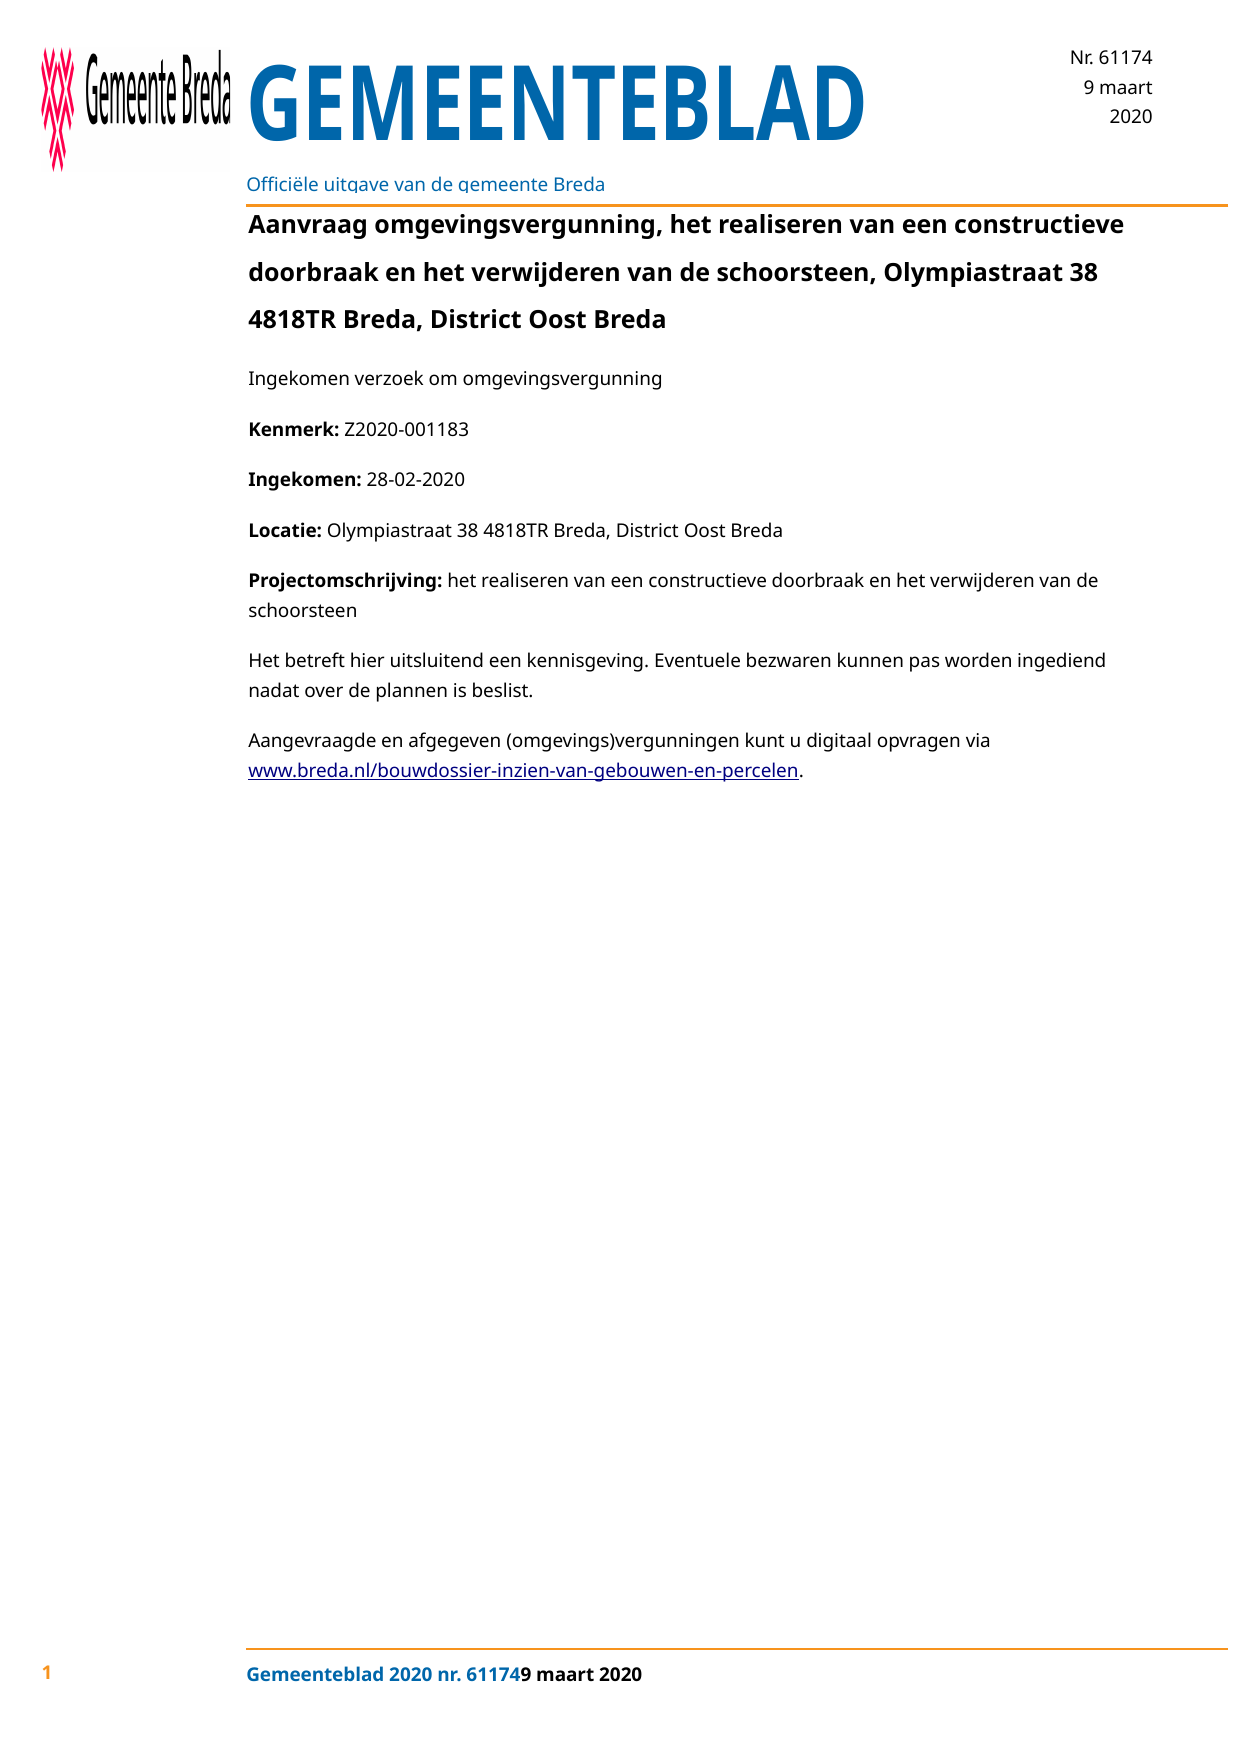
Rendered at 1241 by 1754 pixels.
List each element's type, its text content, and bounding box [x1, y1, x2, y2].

text Aanvraag omgevingsvergunning, het realiseren van een constructieve doorbraak en het verwijderen van de schoorsteen, Olympiastraat 38 4818TR Breda, District Oost Breda [248, 207, 1152, 336]
text Ingekomen: 28-02-2020 [248, 466, 1152, 492]
text Projectomschrijving: het realiseren van een constructieve doorbraak en het verwijderen van de schoorsteen [248, 567, 1152, 622]
text Het betreft hier uitsluitend een kennisgeving. Eventuele bezwaren kunnen pas worden ingediend nadat over de plannen is beslist. [248, 647, 1152, 702]
picture [41, 47, 231, 172]
text Ingekomen verzoek om omgevingsvergunning [248, 366, 1152, 391]
text Locatie: Olympiastraat 38 4818TR Breda, District Oost Breda [248, 517, 1152, 542]
text Aangevraagde en afgegeven (omgevings)vergunningen kunt u digitaal opvragen via www.breda.nl/bouwdossier-inzien-van-gebouwen-en-percelen. [248, 727, 1152, 782]
text Kenmerk: Z2020-001183 [248, 416, 1152, 442]
